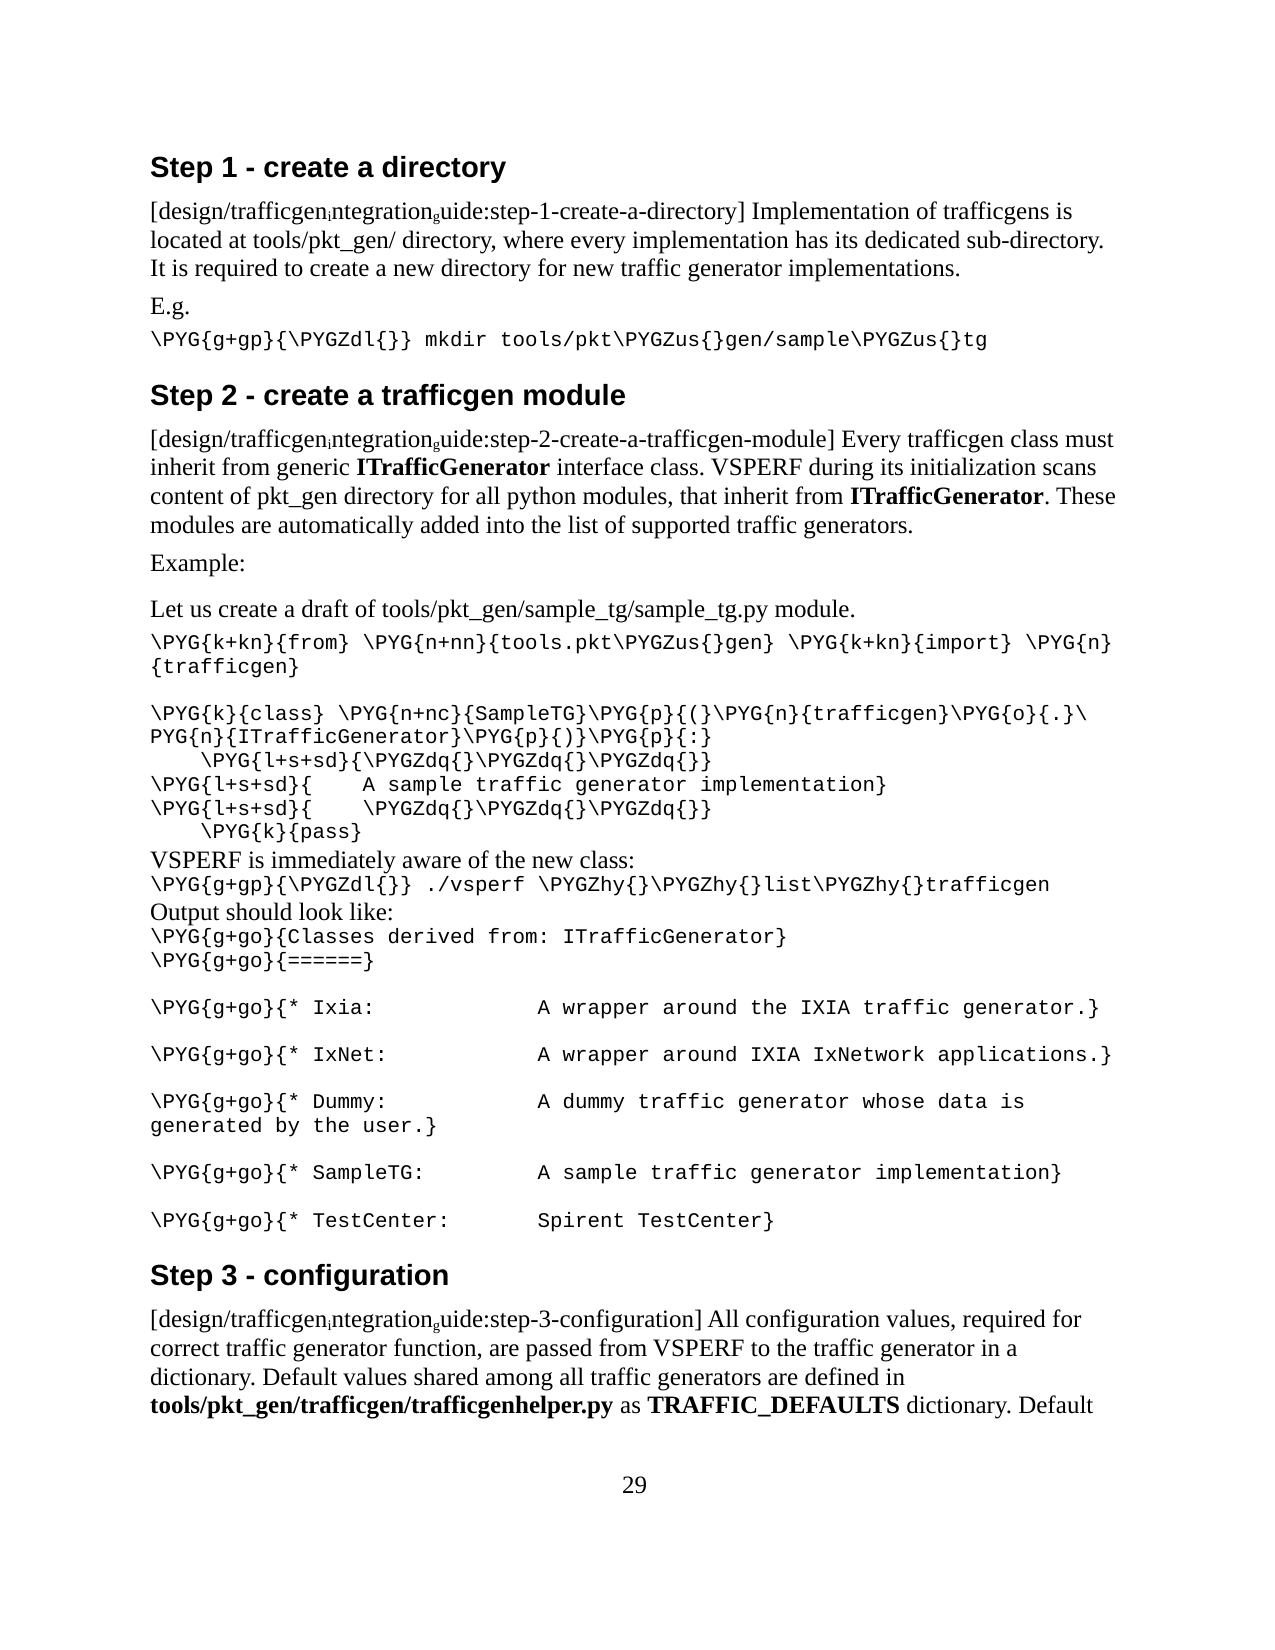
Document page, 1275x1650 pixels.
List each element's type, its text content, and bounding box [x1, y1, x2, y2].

subtitle Step 1 - create a directory [150, 150, 1125, 183]
text [design/trafficgenintegrationguide:step-1-create-a-directory] Implementation of trafficgens is located at tools/pkt_gen/ directory, where every implementation has its dedicated sub-directory. It is required to create a new directory for new traffic generator implementations. [150, 196, 1125, 282]
text Output should look like: [150, 897, 1125, 926]
subtitle Step 2 - create a trafficgen module [150, 378, 1125, 411]
text \PYG{g+go}{Classes derived from: ITrafficGenerator} [150, 926, 1125, 949]
text [design/trafficgenintegrationguide:step-3-configuration] All configuration values, required for correct traffic generator function, are passed from VSPERF to the traffic generator in a dictionary. Default values shared among all traffic generators are defined in tools/pkt_gen/trafficgen/trafficgenhelper.py as TRAFFIC_DEFAULTS dictionary. Default [150, 1304, 1125, 1419]
text \PYG{g+go}{======} [150, 949, 1125, 973]
text \PYG{g+gp}{\PYGZdl{}} ./vsperf \PYGZhy{}\PYGZhy{}list\PYGZhy{}trafficgen [150, 873, 1125, 897]
text \PYG{k}{pass} [150, 821, 1125, 845]
text \PYG{g+go}{* Dummy: A dummy traffic generator whose data is generated by the user.} [150, 1091, 1125, 1139]
text E.g. [150, 291, 1125, 320]
text \PYG{g+go}{* Ixia: A wrapper around the IXIA traffic generator.} [150, 997, 1125, 1021]
text Let us create a draft of tools/pkt_gen/sample_tg/sample_tg.py module. [150, 594, 1125, 623]
text \PYG{k}{class} \PYG{n+nc}{SampleTG}\PYG{p}{(}\PYG{n}{trafficgen}\PYG{o}{.}\PYG{n}{ITrafficGenerator}\PYG{p}{)}\PYG{p}{:} [150, 703, 1125, 750]
text \PYG{l+s+sd}{ \PYGZdq{}\PYGZdq{}\PYGZdq{}} [150, 797, 1125, 821]
text [design/trafficgenintegrationguide:step-2-create-a-trafficgen-module] Every trafficgen class must inherit from generic ITrafficGenerator interface class. VSPERF during its initialization scans content of pkt_gen directory for all python modules, that inherit from ITrafficGenerator. These modules are automatically added into the list of supported traffic generators. [150, 424, 1125, 539]
text Example: [150, 548, 1125, 576]
text VSPERF is immediately aware of the new class: [150, 845, 1125, 873]
text \PYG{l+s+sd}{ A sample traffic generator implementation} [150, 774, 1125, 797]
text \PYG{g+go}{* IxNet: A wrapper around IXIA IxNetwork applications.} [150, 1044, 1125, 1068]
text \PYG{g+go}{* TestCenter: Spirent TestCenter} [150, 1210, 1125, 1233]
text \PYG{l+s+sd}{\PYGZdq{}\PYGZdq{}\PYGZdq{}} [150, 750, 1125, 774]
text \PYG{k+kn}{from} \PYG{n+nn}{tools.pkt\PYGZus{}gen} \PYG{k+kn}{import} \PYG{n}{trafficgen} [150, 632, 1125, 679]
text \PYG{g+gp}{\PYGZdl{}} mkdir tools/pkt\PYGZus{}gen/sample\PYGZus{}tg [150, 329, 1125, 353]
text \PYG{g+go}{* SampleTG: A sample traffic generator implementation} [150, 1162, 1125, 1186]
subtitle Step 3 - configuration [150, 1258, 1125, 1292]
